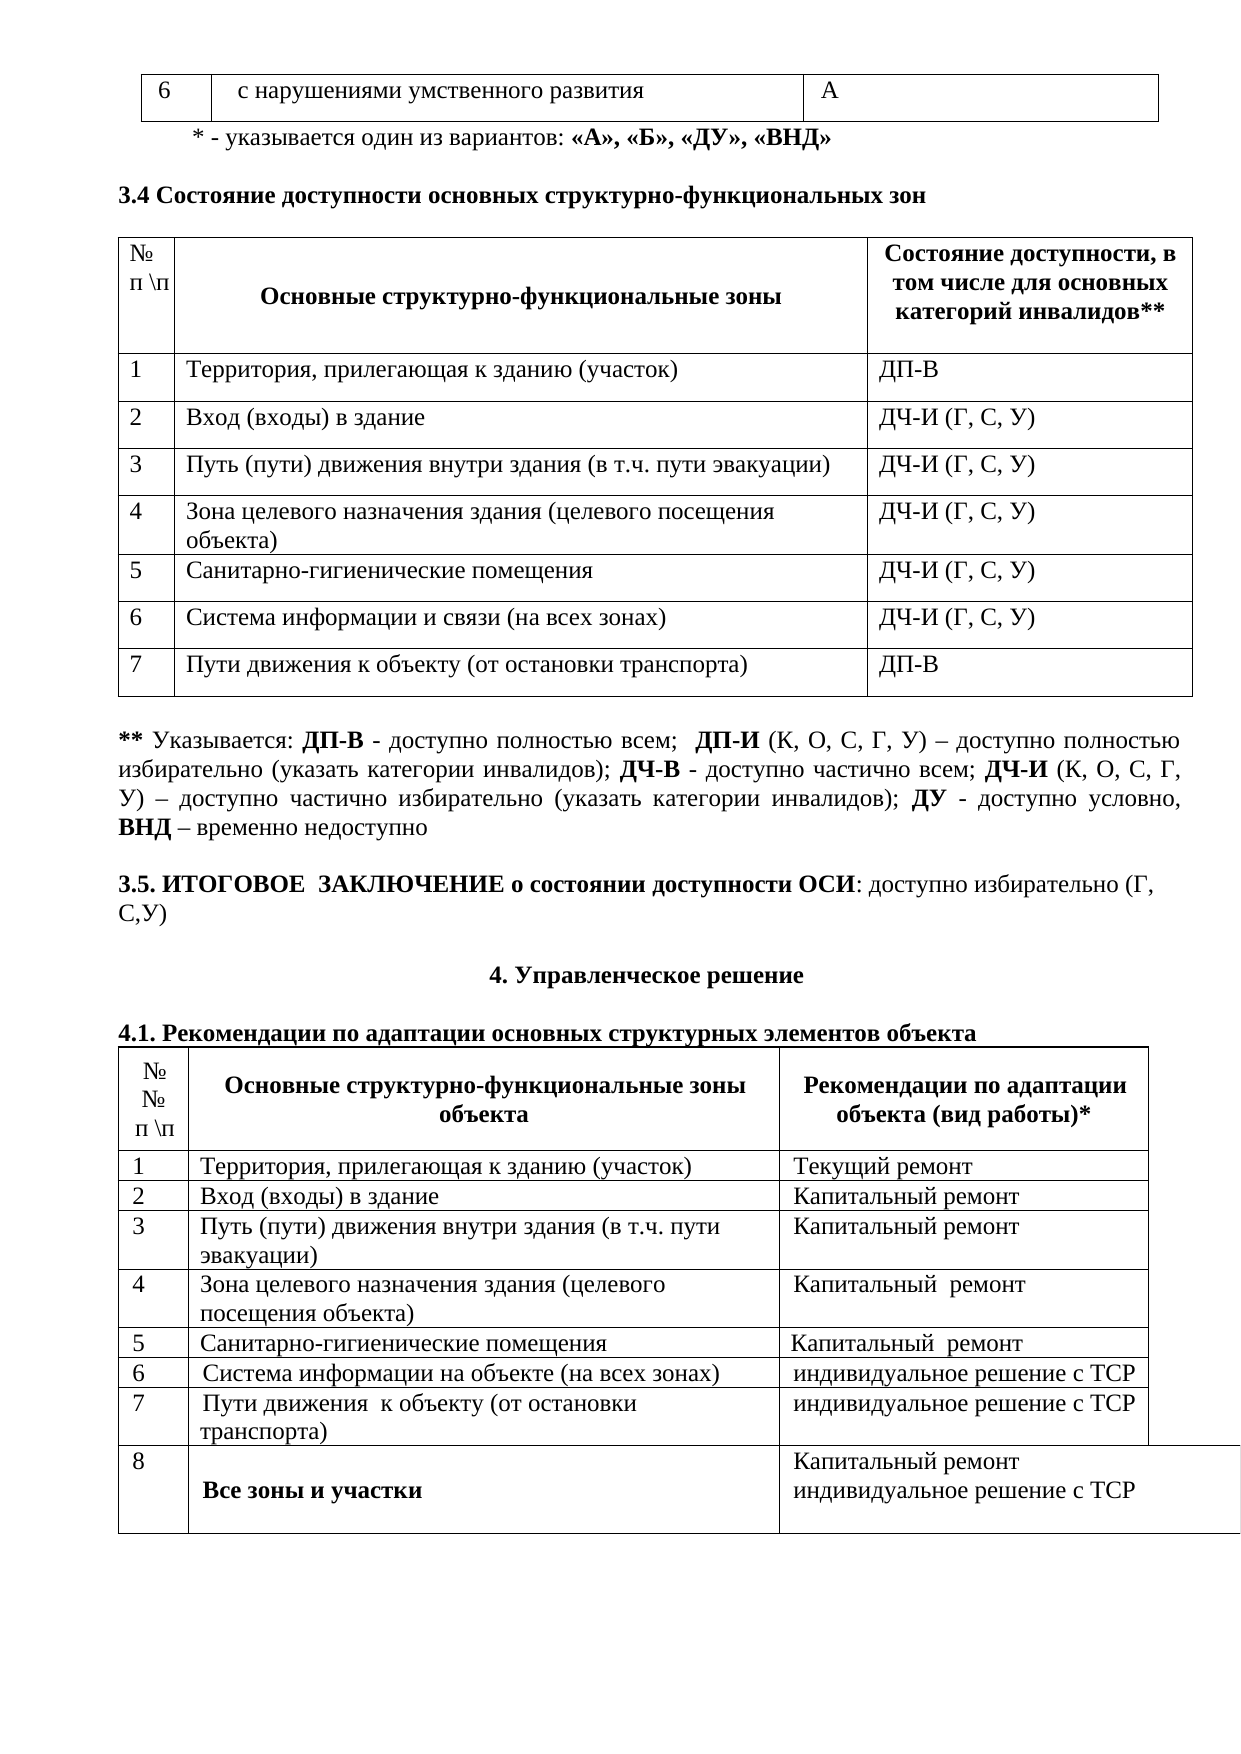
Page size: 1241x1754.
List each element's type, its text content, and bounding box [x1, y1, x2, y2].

table_cell [1149, 1150, 1240, 1180]
table_cell 5 [119, 555, 174, 601]
table_cell [1149, 1387, 1240, 1445]
table_cell ДЧ-И (Г, С, У) [868, 402, 1192, 448]
table_cell ДЧ-И (Г, С, У) [868, 449, 1192, 495]
table_header № п \п [119, 238, 174, 353]
table_cell Путь (пути) движения внутри здания (в т.ч. пути эвакуации) [175, 449, 867, 495]
table_cell Капитальный ремонт индивидуальное решение с ТСР [780, 1446, 1240, 1532]
table_cell ДЧ-И (Г, С, У) [868, 555, 1192, 601]
table_cell ДП-В [868, 649, 1192, 696]
table_cell 1 [119, 354, 174, 401]
table_cell 3 [119, 449, 174, 495]
table_header Основные структурно-функциональные зоны [175, 238, 867, 353]
table_cell [1149, 1269, 1240, 1327]
table_cell [1149, 1210, 1240, 1268]
table_cell Зона целевого назначения здания (целевого посещения объекта) [189, 1270, 779, 1327]
table_cell 5 [119, 1328, 188, 1357]
table_header Основные структурно-функциональные зоны объекта [189, 1048, 779, 1150]
table_cell Текущий ремонт [780, 1151, 1148, 1180]
table_cell 4 [119, 496, 174, 554]
table_cell Система информации и связи (на всех зонах) [175, 602, 867, 648]
table_cell ДЧ-И (Г, С, У) [868, 496, 1192, 554]
table_cell 7 [119, 1388, 188, 1445]
table_cell [1149, 1180, 1240, 1210]
table_cell 3 [119, 1211, 188, 1268]
table_cell Капитальный ремонт [780, 1181, 1148, 1210]
table_cell Зона целевого назначения здания (целевого посещения объекта) [175, 496, 867, 554]
table_cell Система информации на объекте (на всех зонах) [189, 1358, 779, 1387]
table_cell с нарушениями умственного развития [212, 75, 803, 121]
table_cell Капитальный ремонт [780, 1211, 1148, 1268]
table_cell Пути движения к объекту (от остановки транспорта) [175, 649, 867, 696]
table_cell Санитарно-гигиенические помещения [175, 555, 867, 601]
table_cell 8 [119, 1446, 188, 1532]
table_cell Капитальный ремонт [780, 1270, 1148, 1327]
table_header [1149, 1046, 1240, 1150]
table_cell Вход (входы) в здание [189, 1181, 779, 1210]
table_cell 6 [119, 1358, 188, 1387]
table_cell Санитарно-гигиенические помещения [189, 1328, 779, 1357]
table_cell ДЧ-И (Г, С, У) [868, 602, 1192, 648]
table_cell индивидуальное решение с ТСР [780, 1358, 1148, 1387]
text 3.4 Состояние доступности основных структурно-функциональных зон [118, 180, 1181, 208]
table_cell Территория, прилегающая к зданию (участок) [189, 1151, 779, 1180]
text * - указывается один из вариантов: «А», «Б», «ДУ», «ВНД» [118, 122, 1181, 151]
table_cell индивидуальное решение с ТСР [780, 1388, 1148, 1445]
text 4.1. Рекомендации по адаптации основных структурных элементов объекта [118, 1018, 1181, 1046]
table_cell [1149, 1327, 1240, 1357]
table_cell Путь (пути) движения внутри здания (в т.ч. пути эвакуации) [189, 1211, 779, 1268]
table_cell Капитальный ремонт [780, 1328, 1148, 1357]
table_cell 6 [142, 75, 211, 121]
table_cell Все зоны и участки [189, 1446, 779, 1532]
table_cell 6 [119, 602, 174, 648]
table_cell Вход (входы) в здание [175, 402, 867, 448]
table_cell [1149, 1357, 1240, 1387]
text 3.5. ИТОГОВОЕ ЗАКЛЮЧЕНИЕ о состоянии доступности ОСИ: доступно избирательно (Г, С,У) [118, 869, 1181, 927]
table_cell 7 [119, 649, 174, 696]
text 4. Управленческое решение [118, 960, 1181, 989]
table_cell А [804, 75, 1158, 121]
table_cell 2 [119, 1181, 188, 1210]
table_cell 2 [119, 402, 174, 448]
table_cell 4 [119, 1270, 188, 1327]
table_cell 1 [119, 1151, 188, 1180]
table_header Рекомендации по адаптации объекта (вид работы)* [780, 1048, 1148, 1150]
table_header Состояние доступности, в том числе для основных категорий инвалидов** [868, 238, 1192, 353]
text ** Указывается: ДП-В - доступно полностью всем; ДП-И (К, О, С, Г, У) – доступно полностью избирательно (указать категории инвалидов); ДЧ-В - доступно частично всем; ДЧ-И (К, О, С, Г, У) – доступно частично избирательно (указать категории инвалидов); ДУ - доступно условно, ВНД – временно недоступно [118, 725, 1181, 840]
table_cell ДП-В [868, 354, 1192, 401]
table_header №№ п \п [119, 1048, 188, 1150]
table_cell Территория, прилегающая к зданию (участок) [175, 354, 867, 401]
table_cell Пути движения к объекту (от остановки транспорта) [189, 1388, 779, 1445]
